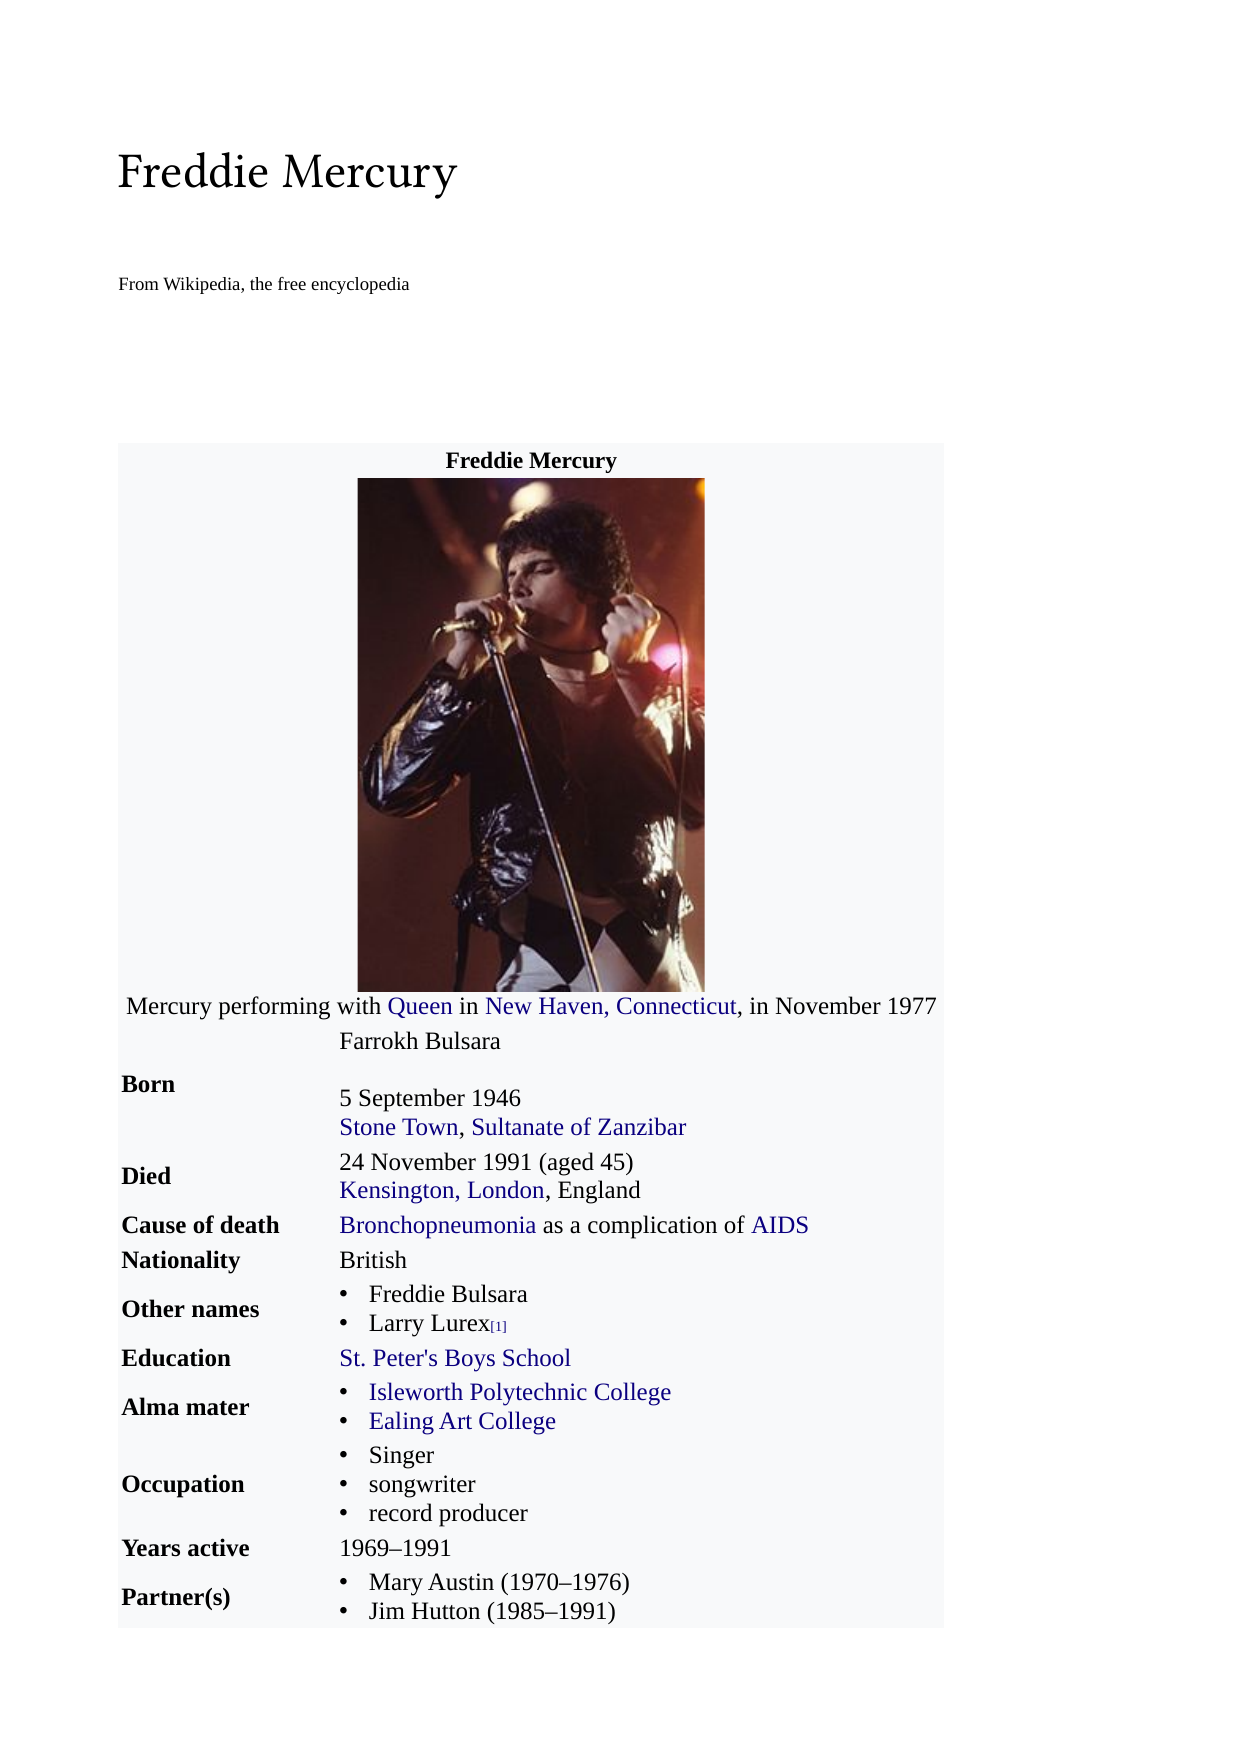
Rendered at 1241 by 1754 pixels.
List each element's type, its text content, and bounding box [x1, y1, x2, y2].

table_cell Alma mater [118, 1374, 336, 1438]
table_cell Years active [118, 1530, 336, 1564]
table_cell Other names [118, 1276, 336, 1340]
table_cell Bronchopneumonia as a complication of AIDS [336, 1207, 944, 1242]
table_cell Partner(s) [118, 1564, 336, 1628]
table_cell Occupation [118, 1438, 336, 1530]
table_cell Isleworth Polytechnic College Ealing Art College [336, 1374, 944, 1438]
table_cell Born [118, 1023, 336, 1144]
subtitle Freddie Mercury [118, 143, 1122, 200]
table_cell 1969–1991 [336, 1530, 944, 1564]
table_cell Education [118, 1340, 336, 1374]
table_cell Mercury performing with Queen in New Haven, Connecticut, in November 1977 [118, 476, 944, 1023]
table_cell Freddie Bulsara Larry Lurex[1] [336, 1276, 944, 1340]
table_cell Nationality [118, 1242, 336, 1276]
table_cell 24 November 1991 (aged 45) Kensington, London, England [336, 1144, 944, 1207]
table_cell British [336, 1242, 944, 1276]
picture [357, 478, 705, 992]
table_header Freddie Mercury [118, 443, 944, 476]
table_cell St. Peter's Boys School [336, 1340, 944, 1374]
table_cell Singer songwriter record producer [336, 1438, 944, 1530]
table_cell Farrokh Bulsara 5 September 1946 Stone Town, Sultanate of Zanzibar [336, 1023, 944, 1144]
text From Wikipedia, the free encyclopedia [118, 273, 1122, 295]
table_cell Mary Austin (1970–1976) Jim Hutton (1985–1991) [336, 1564, 944, 1628]
table_cell Died [118, 1144, 336, 1207]
table_cell Cause of death [118, 1207, 336, 1242]
